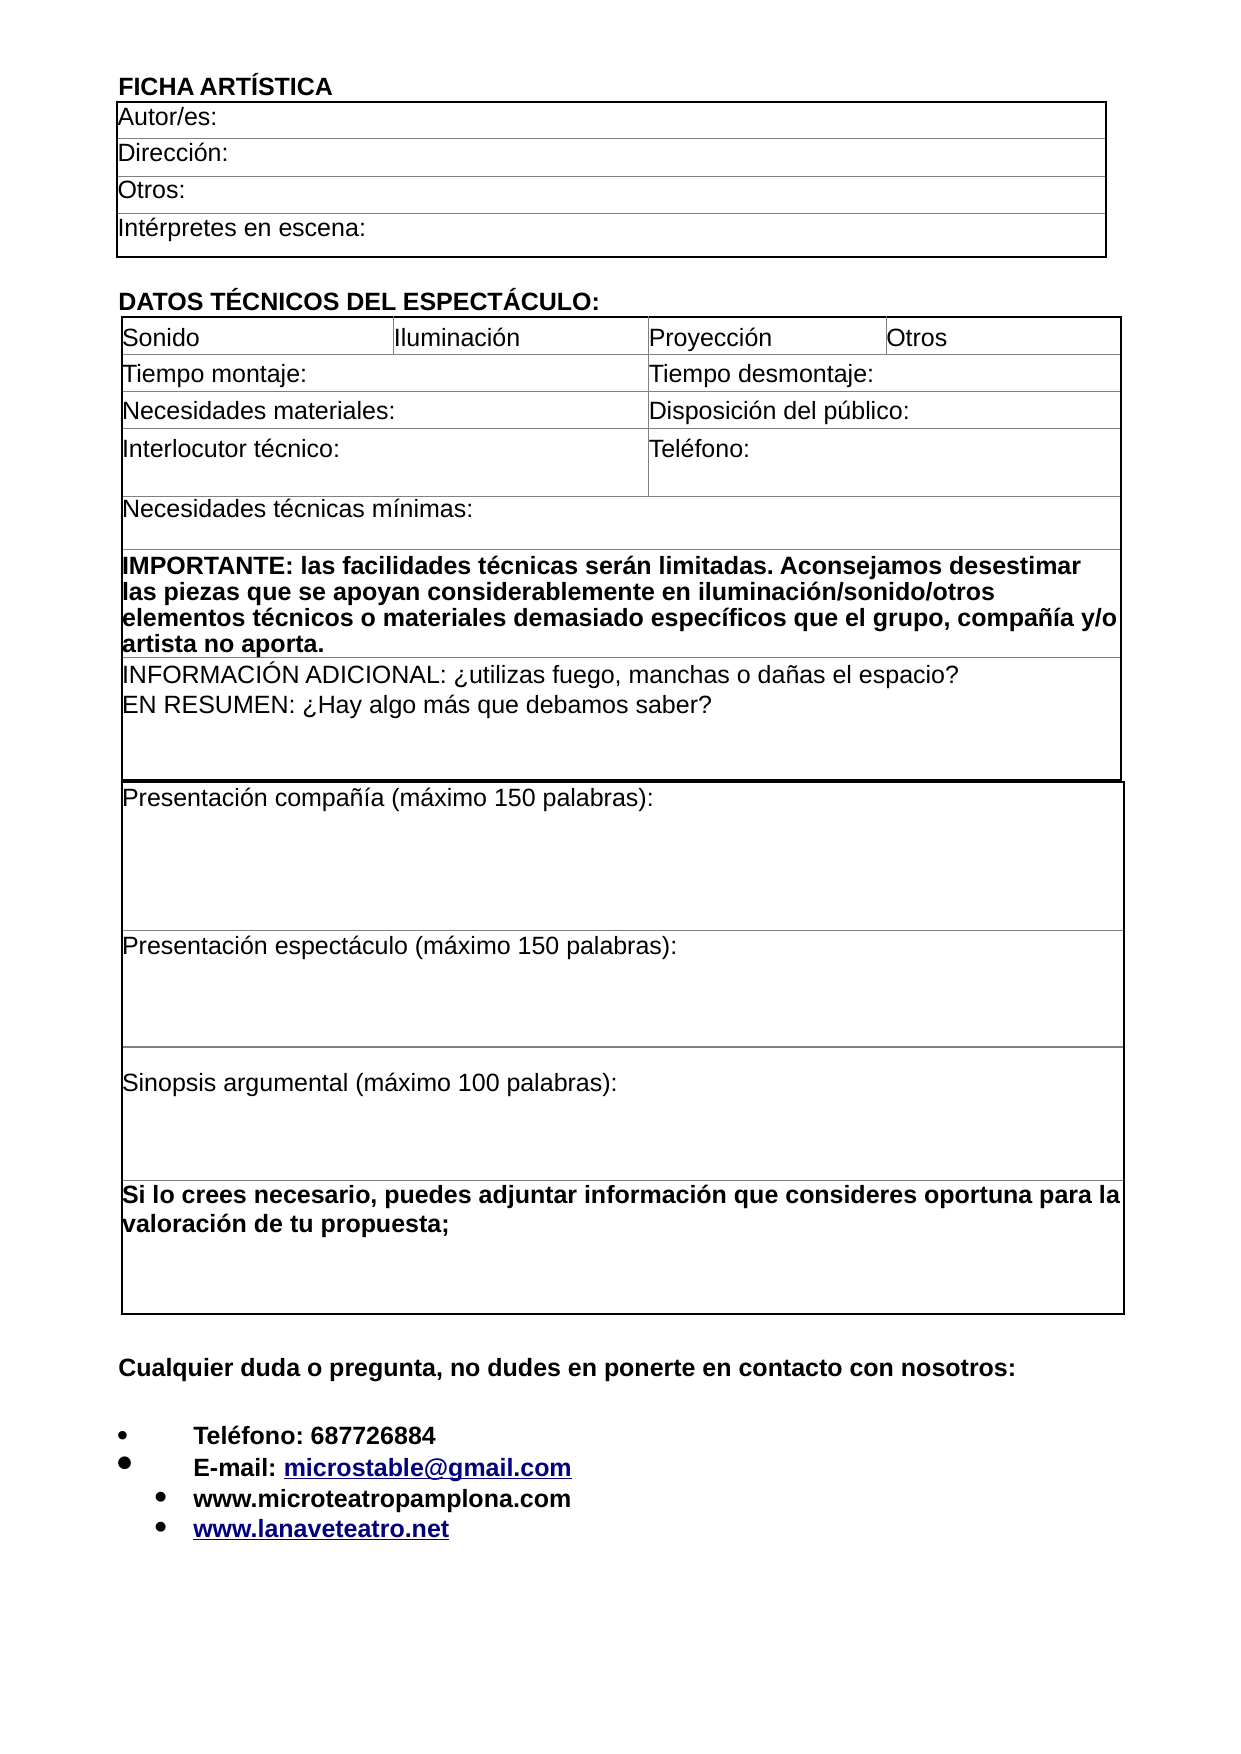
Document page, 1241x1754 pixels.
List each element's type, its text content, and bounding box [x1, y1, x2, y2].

table_cell Intérpretes en escena: [118, 214, 1105, 256]
table_cell IMPORTANTE: las facilidades técnicas serán limitadas. Aconsejamos desestimar las piezas que se apoyan considerablemente en iluminación/sonido/otros elementos técnicos o materiales demasiado específicos que el grupo, compañía y/o artista no aporta. [123, 550, 1120, 657]
list www.lanaveteatro.net [156, 1514, 1122, 1544]
table_header Proyección [649, 318, 886, 353]
table_header Autor/es: [118, 103, 1105, 138]
table_cell Tiempo desmontaje: [649, 355, 1120, 391]
subtitle Cualquier duda o pregunta, no dudes en ponerte en contacto con nosotros: [118, 1353, 1167, 1382]
table_cell Tiempo montaje: [123, 355, 648, 391]
table_cell Teléfono: [649, 429, 1120, 496]
list www.microteatropamplona.com [156, 1484, 1122, 1514]
table_header Iluminación [394, 318, 648, 353]
text DATOS TÉCNICOS DEL ESPECTÁCULO: [118, 287, 1110, 316]
table_cell Otros: [118, 177, 1105, 213]
table_header Otros [887, 318, 1120, 353]
list E-mail: microstable@gmail.com [118, 1450, 916, 1484]
table_cell Necesidades materiales: [123, 392, 648, 428]
table_cell Si lo crees necesario, puedes adjuntar información que consideres oportuna para la valoración de tu propuesta; [123, 1181, 1123, 1312]
table_cell Presentación espectáculo (máximo 150 palabras): [123, 931, 1123, 1046]
table_cell Necesidades técnicas mínimas: [123, 497, 1120, 548]
list Teléfono: 687726884 [118, 1421, 916, 1450]
table_cell Disposición del público: [649, 392, 1120, 428]
table_cell Interlocutor técnico: [123, 429, 648, 496]
table_header Sonido [123, 318, 393, 353]
table_cell Sinopsis argumental (máximo 100 palabras): [123, 1048, 1123, 1179]
table_cell Dirección: [118, 139, 1105, 176]
text FICHA ARTÍSTICA [118, 72, 1110, 101]
table_cell INFORMACIÓN ADICIONAL: ¿utilizas fuego, manchas o dañas el espacio? EN RESUMEN: ¿Hay algo más que debamos saber? [123, 658, 1120, 779]
table_header Presentación compañía (máximo 150 palabras): [123, 783, 1123, 930]
